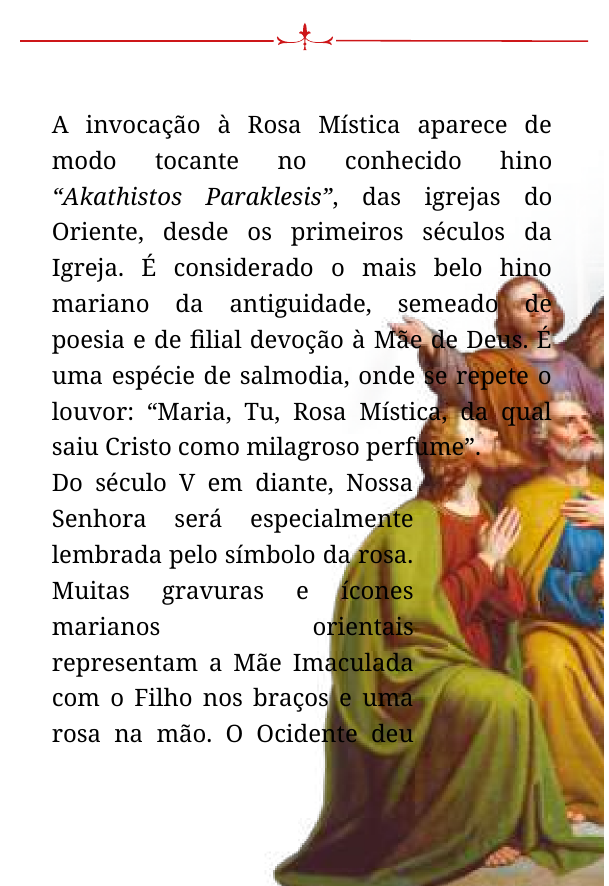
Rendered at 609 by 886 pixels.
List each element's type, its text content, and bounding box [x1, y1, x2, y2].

text A invocação à Rosa Mística aparece de modo tocante no conhecido hino “Akathistos Paraklesis”, das igrejas do Oriente, desde os primeiros séculos da Igreja. É considerado o mais belo hino mariano da antiguidade, semeado de poesia e de filial devoção à Mãe de Deus. É uma espécie de salmodia, onde se repete o louvor: “Maria, Tu, Rosa Mística, da qual saiu Cristo como milagroso perfume”. [52, 108, 553, 463]
text Do século V em diante, Nossa Senhora será especialmente lembrada pelo símbolo da rosa. Muitas gravuras e ícones marianos orientais representam a Mãe Imaculada com o Filho nos braços e uma rosa na mão. O Ocidente deu [52, 466, 414, 750]
